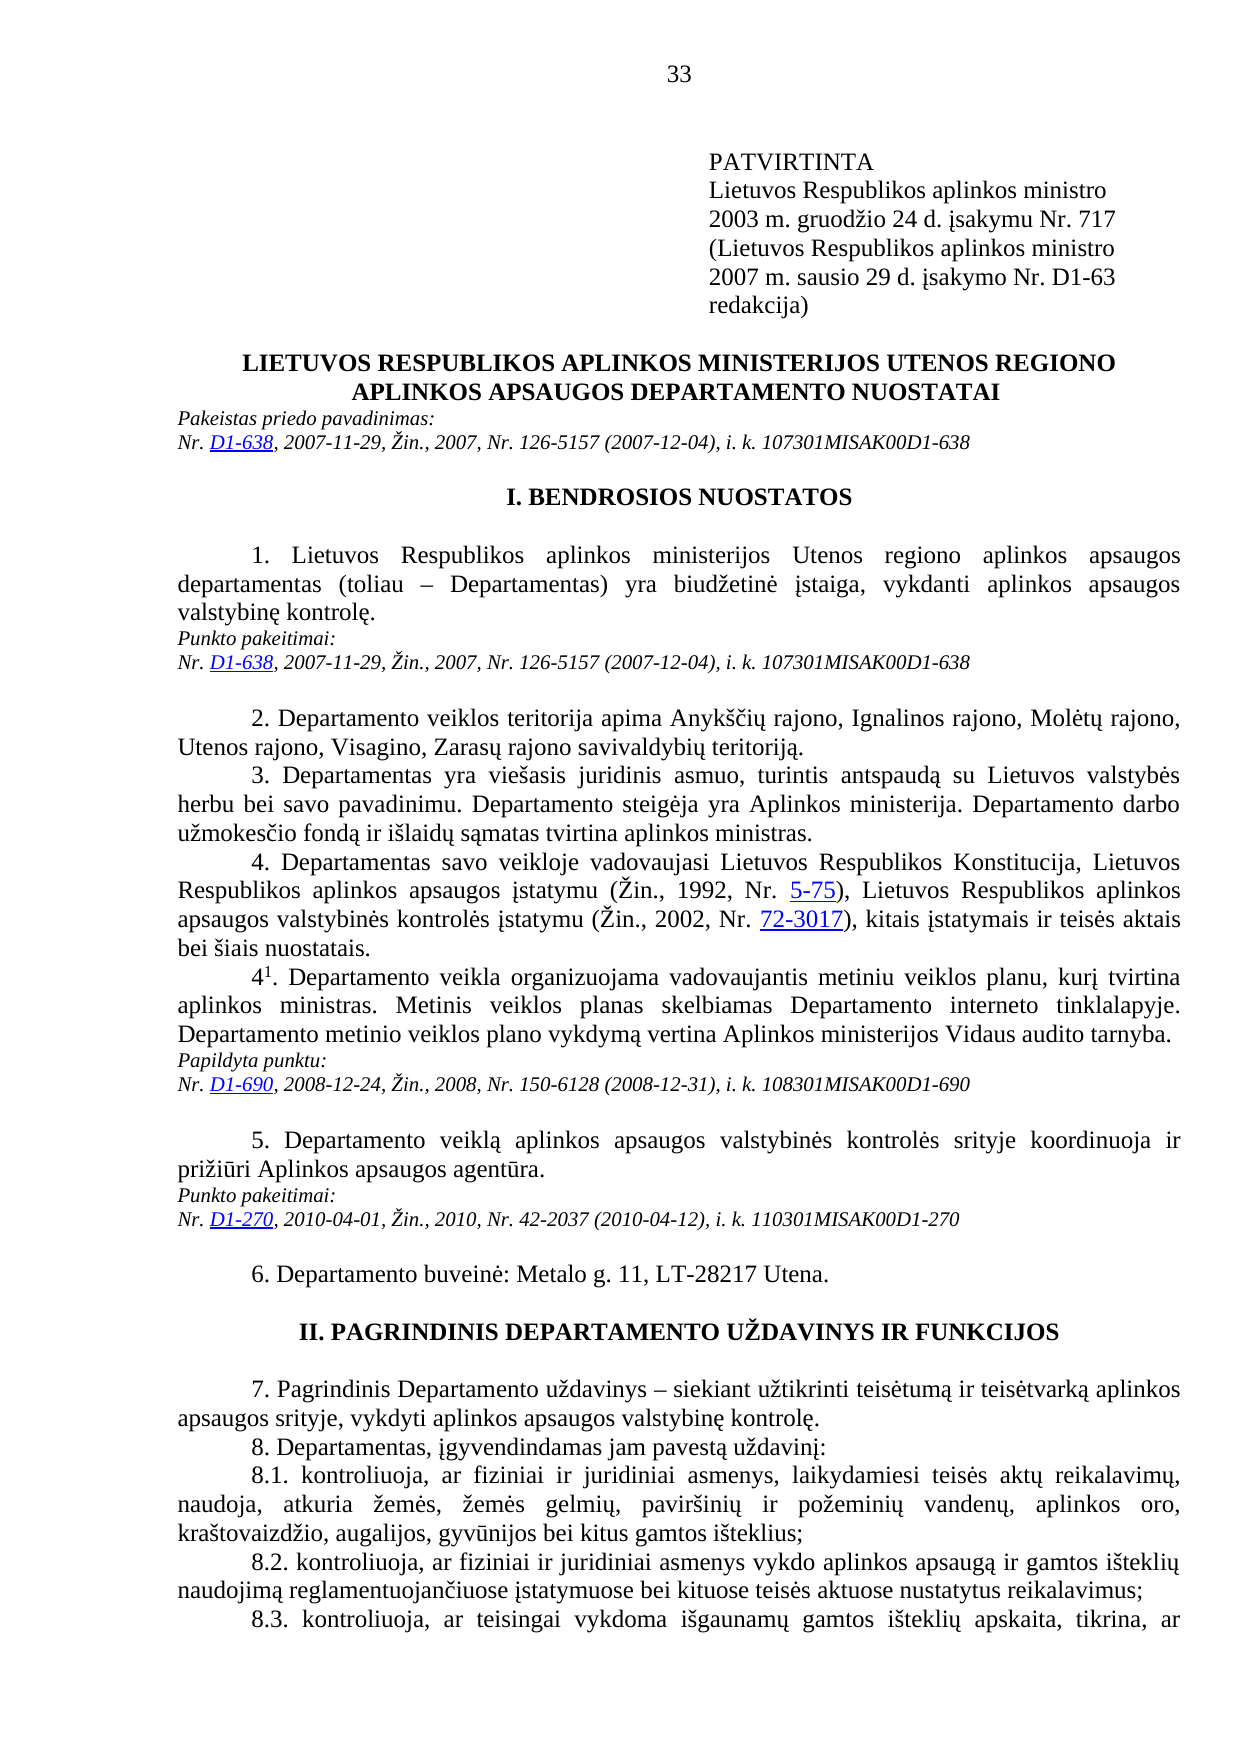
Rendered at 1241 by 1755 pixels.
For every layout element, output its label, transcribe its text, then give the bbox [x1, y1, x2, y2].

text redakcija) [177, 291, 1181, 319]
text 8.3. kontroliuoja, ar teisingai vykdoma išgaunamų gamtos išteklių apskaita, tikrina, ar [177, 1604, 1181, 1633]
text 7. Pagrindinis Departamento uždavinys – siekiant užtikrinti teisėtumą ir teisėtvarką aplinkos apsaugos srityje, vykdyti aplinkos apsaugos valstybinę kontrolę. [177, 1374, 1181, 1432]
text 4. Departamentas savo veikloje vadovaujasi Lietuvos Respublikos Konstitucija, Lietuvos Respublikos aplinkos apsaugos įstatymu (Žin., 1992, Nr. 5-75), Lietuvos Respublikos aplinkos apsaugos valstybinės kontrolės įstatymu (Žin., 2002, Nr. 72-3017), kitais įstatymais ir teisės aktais bei šiais nuostatais. [177, 847, 1181, 962]
text II. PAGRINDINIS DEPARTAMENTO UŽDAVINYS IR FUNKCIJOS [177, 1317, 1181, 1346]
text PATVIRTINTA [177, 147, 1181, 176]
text 6. Departamento buveinė: Metalo g. 11, LT-28217 Utena. [177, 1259, 1181, 1288]
text Punkto pakeitimai: [177, 626, 1181, 650]
text 3. Departamentas yra viešasis juridinis asmuo, turintis antspaudą su Lietuvos valstybės herbu bei savo pavadinimu. Departamento steigėja yra Aplinkos ministerija. Departamento darbo užmokesčio fondą ir išlaidų sąmatas tvirtina aplinkos ministras. [177, 761, 1181, 847]
text 1. Lietuvos Respublikos aplinkos ministerijos Utenos regiono aplinkos apsaugos departamentas (toliau – Departamentas) yra biudžetinė įstaiga, vykdanti aplinkos apsaugos valstybinę kontrolę. [177, 540, 1181, 626]
text I. BENDROSIOS NUOSTATOS [177, 482, 1181, 511]
text 5. Departamento veiklą aplinkos apsaugos valstybinės kontrolės srityje koordinuoja ir prižiūri Aplinkos apsaugos agentūra. [177, 1125, 1181, 1182]
text Nr. D1-690, 2008-12-24, Žin., 2008, Nr. 150-6128 (2008-12-31), i. k. 108301MISAK00D1-690 [177, 1072, 1181, 1096]
text 2007 m. sausio 29 d. įsakymo Nr. D1-63 [177, 262, 1181, 291]
text 8.2. kontroliuoja, ar fiziniai ir juridiniai asmenys vykdo aplinkos apsaugą ir gamtos išteklių naudojimą reglamentuojančiuose įstatymuose bei kituose teisės aktuose nustatytus reikalavimus; [177, 1547, 1181, 1604]
text Nr. D1-638, 2007-11-29, Žin., 2007, Nr. 126-5157 (2007-12-04), i. k. 107301MISAK00D1-638 [177, 430, 1181, 454]
text 8. Departamentas, įgyvendindamas jam pavestą uždavinį: [177, 1432, 1181, 1461]
text (Lietuvos Respublikos aplinkos ministro [177, 233, 1181, 262]
text 2. Departamento veiklos teritorija apima Anykščių rajono, Ignalinos rajono, Molėtų rajono, Utenos rajono, Visagino, Zarasų rajono savivaldybių teritoriją. [177, 703, 1181, 761]
text Pakeistas priedo pavadinimas: [177, 406, 1181, 430]
text Papildyta punktu: [177, 1048, 1181, 1072]
text Lietuvos Respublikos aplinkos ministro [177, 176, 1181, 204]
text Punkto pakeitimai: [177, 1182, 1181, 1207]
text Nr. D1-270, 2010-04-01, Žin., 2010, Nr. 42-2037 (2010-04-12), i. k. 110301MISAK00D1-270 [177, 1207, 1181, 1231]
text 8.1. kontroliuoja, ar fiziniai ir juridiniai asmenys, laikydamiesi teisės aktų reikalavimų, naudoja, atkuria žemės, žemės gelmių, paviršinių ir požeminių vandenų, aplinkos oro, kraštovaizdžio, augalijos, gyvūnijos bei kitus gamtos išteklius; [177, 1461, 1181, 1547]
text 41. Departamento veikla organizuojama vadovaujantis metiniu veiklos planu, kurį tvirtina aplinkos ministras. Metinis veiklos planas skelbiamas Departamento interneto tinklalapyje. Departamento metinio veiklos plano vykdymą vertina Aplinkos ministerijos Vidaus audito tarnyba. [177, 962, 1181, 1048]
text Nr. D1-638, 2007-11-29, Žin., 2007, Nr. 126-5157 (2007-12-04), i. k. 107301MISAK00D1-638 [177, 650, 1181, 674]
text LIETUVOS RESPUBLIKOS APLINKOS MINISTERIJOS UTENOS REGIONO APLINKOS APSAUGOS DEPARTAMENTO NUOSTATAI [177, 348, 1181, 406]
text 2003 m. gruodžio 24 d. įsakymu Nr. 717 [177, 204, 1181, 233]
